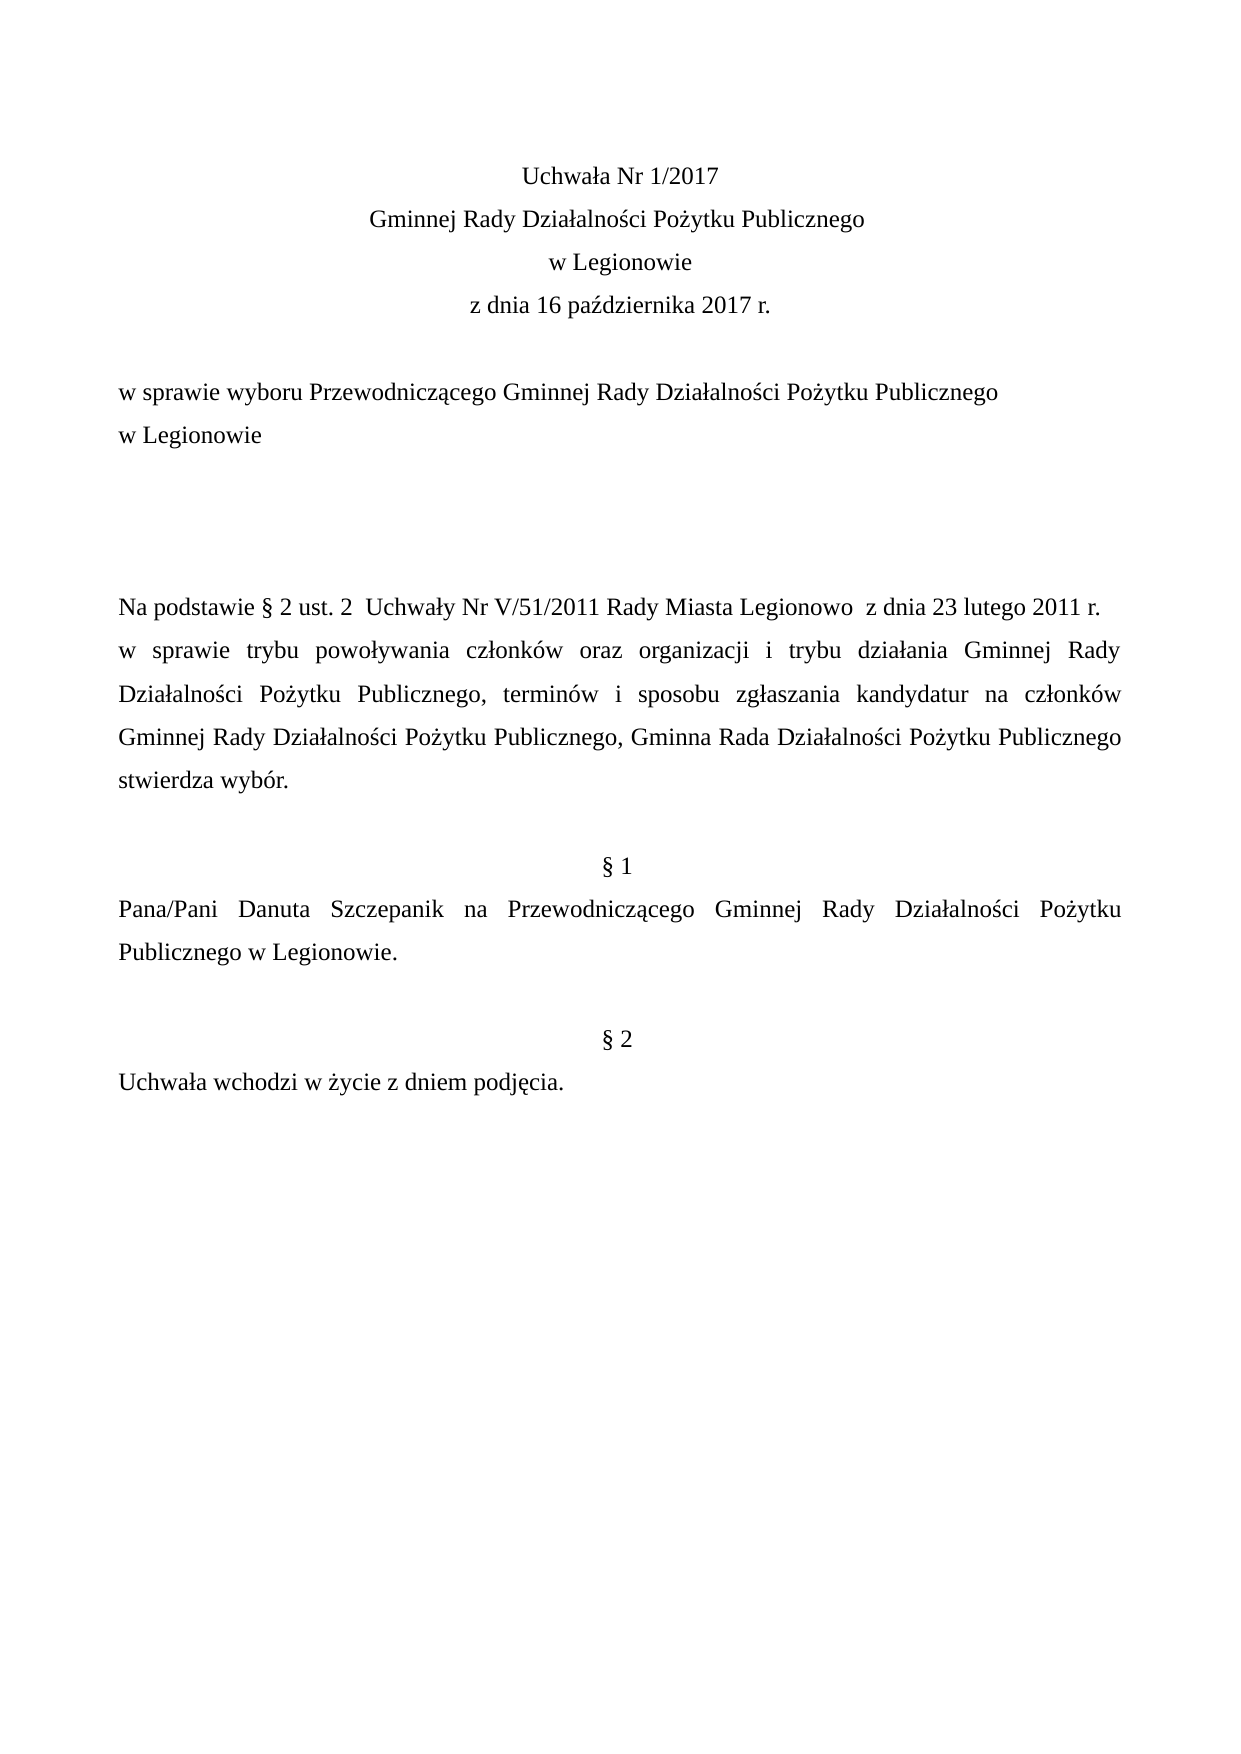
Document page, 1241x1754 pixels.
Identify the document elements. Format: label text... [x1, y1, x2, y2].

text Gminnej Rady Działalności Pożytku Publicznego [118, 204, 1122, 233]
text z dnia 16 października 2017 r. [118, 291, 1122, 319]
text w Legionowie [118, 247, 1122, 276]
text Uchwała wchodzi w życie z dniem podjęcia. [118, 1067, 1122, 1096]
text Uchwała Nr 1/2017 [118, 161, 1122, 190]
text Pana/Pani Danuta Szczepanik na Przewodniczącego Gminnej Rady Działalności Pożytku Publicznego w Legionowie. [118, 894, 1122, 966]
text Na podstawie § 2 ust. 2 Uchwały Nr V/51/2011 Rady Miasta Legionowo z dnia 23 lutego 2011 r. [118, 592, 1122, 621]
text w sprawie wyboru Przewodniczącego Gminnej Rady Działalności Pożytku Publicznego w Legionowie [118, 377, 1122, 449]
text § 2 [118, 1024, 1122, 1052]
text § 1 [118, 851, 1122, 880]
text w sprawie trybu powoływania członków oraz organizacji i trybu działania Gminnej Rady Działalności Pożytku Publicznego, terminów i sposobu zgłaszania kandydatur na członków Gminnej Rady Działalności Pożytku Publicznego, Gminna Rada Działalności Pożytku Publicznego stwierdza wybór. [118, 636, 1122, 794]
